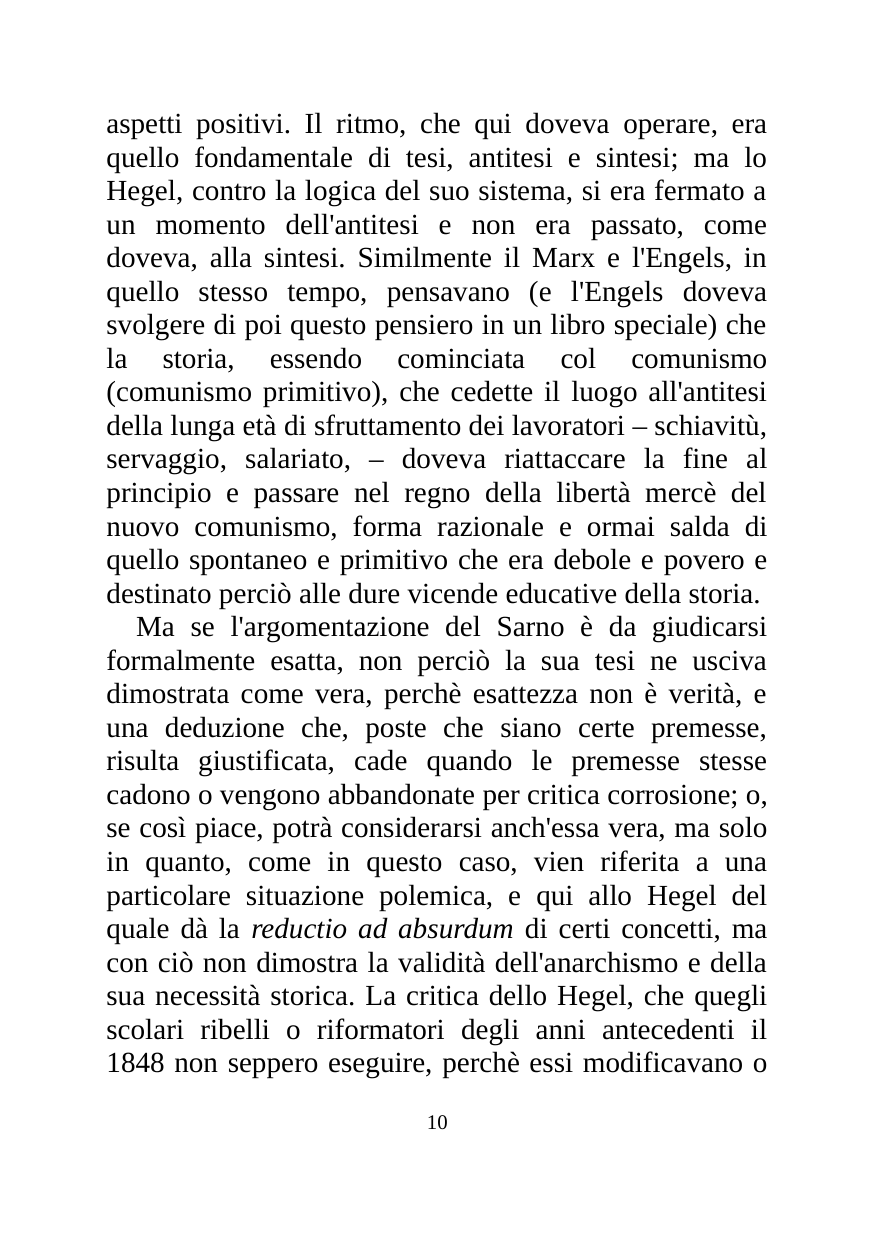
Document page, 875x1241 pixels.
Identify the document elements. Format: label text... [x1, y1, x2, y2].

text aspetti positivi. Il ritmo, che qui doveva operare, era quello fondamentale di tesi, antitesi e sintesi; ma lo Hegel, contro la logica del suo sistema, si era fermato a un momento dell'antitesi e non era passato, come doveva, alla sintesi. Similmente il Marx e l'Engels, in quello stesso tempo, pensavano (e l'Engels doveva svolgere di poi questo pensiero in un libro speciale) che la storia, essendo cominciata col comunismo (comunismo primitivo), che cedette il luogo all'antitesi della lunga età di sfruttamento dei lavoratori – schiavitù, servaggio, salariato, – doveva riattaccare la fine al principio e passare nel regno della libertà mercè del nuovo comunismo, forma razionale e ormai salda di quello spontaneo e primitivo che era debole e povero e destinato perciò alle dure vicende educative della storia. [106, 106, 768, 609]
text Ma se l'argomentazione del Sarno è da giudicarsi formalmente esatta, non perciò la sua tesi ne usciva dimostrata come vera, perchè esattezza non è verità, e una deduzione che, poste che siano certe premesse, risulta giustificata, cade quando le premesse stesse cadono o vengono abbandonate per critica corrosione; o, se così piace, potrà considerarsi anch'essa vera, ma solo in quanto, come in questo caso, vien riferita a una particolare situazione polemica, e qui allo Hegel del quale dà la reductio ad absurdum di certi concetti, ma con ciò non dimostra la validità dell'anarchismo e della sua necessità storica. La critica dello Hegel, che quegli scolari ribelli o riformatori degli anni antecedenti il 1848 non seppero eseguire, perchè essi modificavano o [106, 609, 768, 1079]
